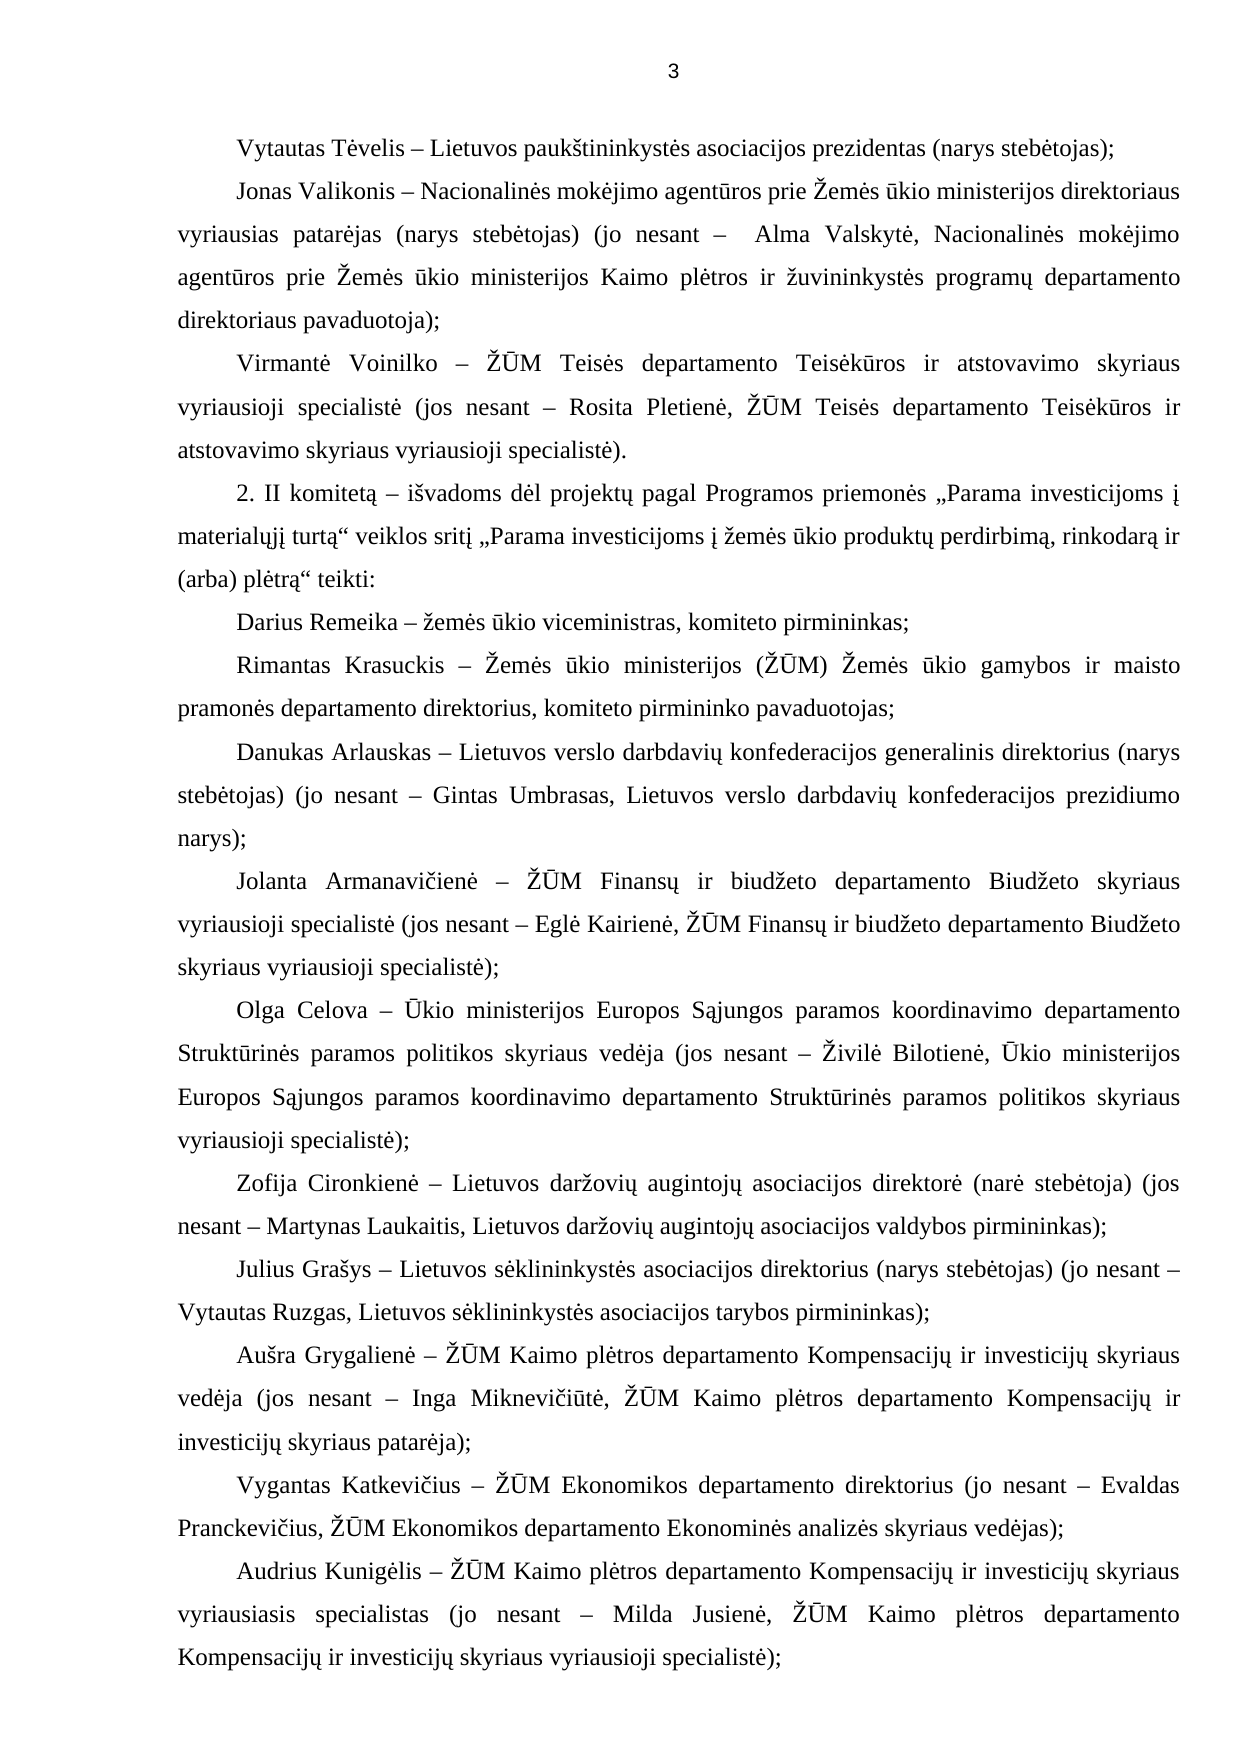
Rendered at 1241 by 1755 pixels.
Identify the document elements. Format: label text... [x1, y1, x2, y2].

text Jolanta Armanavičienė – ŽŪM Finansų ir biudžeto departamento Biudžeto skyriaus vyriausioji specialistė (jos nesant – Eglė Kairienė, ŽŪM Finansų ir biudžeto departamento Biudžeto skyriaus vyriausioji specialistė); [177, 866, 1181, 981]
text Danukas Arlauskas – Lietuvos verslo darbdavių konfederacijos generalinis direktorius (narys stebėtojas) (jo nesant – Gintas Umbrasas, Lietuvos verslo darbdavių konfederacijos prezidiumo narys); [177, 737, 1181, 852]
text Jonas Valikonis – Nacionalinės mokėjimo agentūros prie Žemės ūkio ministerijos direktoriaus vyriausias patarėjas (narys stebėtojas) (jo nesant – Alma Valskytė, Nacionalinės mokėjimo agentūros prie Žemės ūkio ministerijos Kaimo plėtros ir žuvininkystės programų departamento direktoriaus pavaduotoja); [177, 176, 1181, 334]
text Zofija Cironkienė – Lietuvos daržovių augintojų asociacijos direktorė (narė stebėtoja) (jos nesant – Martynas Laukaitis, Lietuvos daržovių augintojų asociacijos valdybos pirmininkas); [177, 1168, 1181, 1240]
text 2. II komitetą – išvadoms dėl projektų pagal Programos priemonės „Parama investicijoms į materialųjį turtą“ veiklos sritį „Parama investicijoms į žemės ūkio produktų perdirbimą, rinkodarą ir (arba) plėtrą“ teikti: [177, 478, 1181, 593]
text Darius Remeika – žemės ūkio viceministras, komiteto pirmininkas; [177, 607, 1181, 636]
text Vytautas Tėvelis – Lietuvos paukštininkystės asociacijos prezidentas (narys stebėtojas); [177, 133, 1181, 162]
text Julius Grašys – Lietuvos sėklininkystės asociacijos direktorius (narys stebėtojas) (jo nesant – Vytautas Ruzgas, Lietuvos sėklininkystės asociacijos tarybos pirmininkas); [177, 1254, 1181, 1326]
text Olga Celova – Ūkio ministerijos Europos Sąjungos paramos koordinavimo departamento Struktūrinės paramos politikos skyriaus vedėja (jos nesant – Živilė Bilotienė, Ūkio ministerijos Europos Sąjungos paramos koordinavimo departamento Struktūrinės paramos politikos skyriaus vyriausioji specialistė); [177, 995, 1181, 1153]
text Audrius Kunigėlis – ŽŪM Kaimo plėtros departamento Kompensacijų ir investicijų skyriaus vyriausiasis specialistas (jo nesant – Milda Jusienė, ŽŪM Kaimo plėtros departamento Kompensacijų ir investicijų skyriaus vyriausioji specialistė); [177, 1556, 1181, 1671]
text Aušra Grygalienė – ŽŪM Kaimo plėtros departamento Kompensacijų ir investicijų skyriaus vedėja (jos nesant – Inga Miknevičiūtė, ŽŪM Kaimo plėtros departamento Kompensacijų ir investicijų skyriaus patarėja); [177, 1340, 1181, 1455]
text Virmantė Voinilko – ŽŪM Teisės departamento Teisėkūros ir atstovavimo skyriaus vyriausioji specialistė (jos nesant – Rosita Pletienė, ŽŪM Teisės departamento Teisėkūros ir atstovavimo skyriaus vyriausioji specialistė). [177, 348, 1181, 463]
text Rimantas Krasuckis – Žemės ūkio ministerijos (ŽŪM) Žemės ūkio gamybos ir maisto pramonės departamento direktorius, komiteto pirmininko pavaduotojas; [177, 650, 1181, 722]
text Vygantas Katkevičius – ŽŪM Ekonomikos departamento direktorius (jo nesant – Evaldas Pranckevičius, ŽŪM Ekonomikos departamento Ekonominės analizės skyriaus vedėjas); [177, 1470, 1181, 1542]
